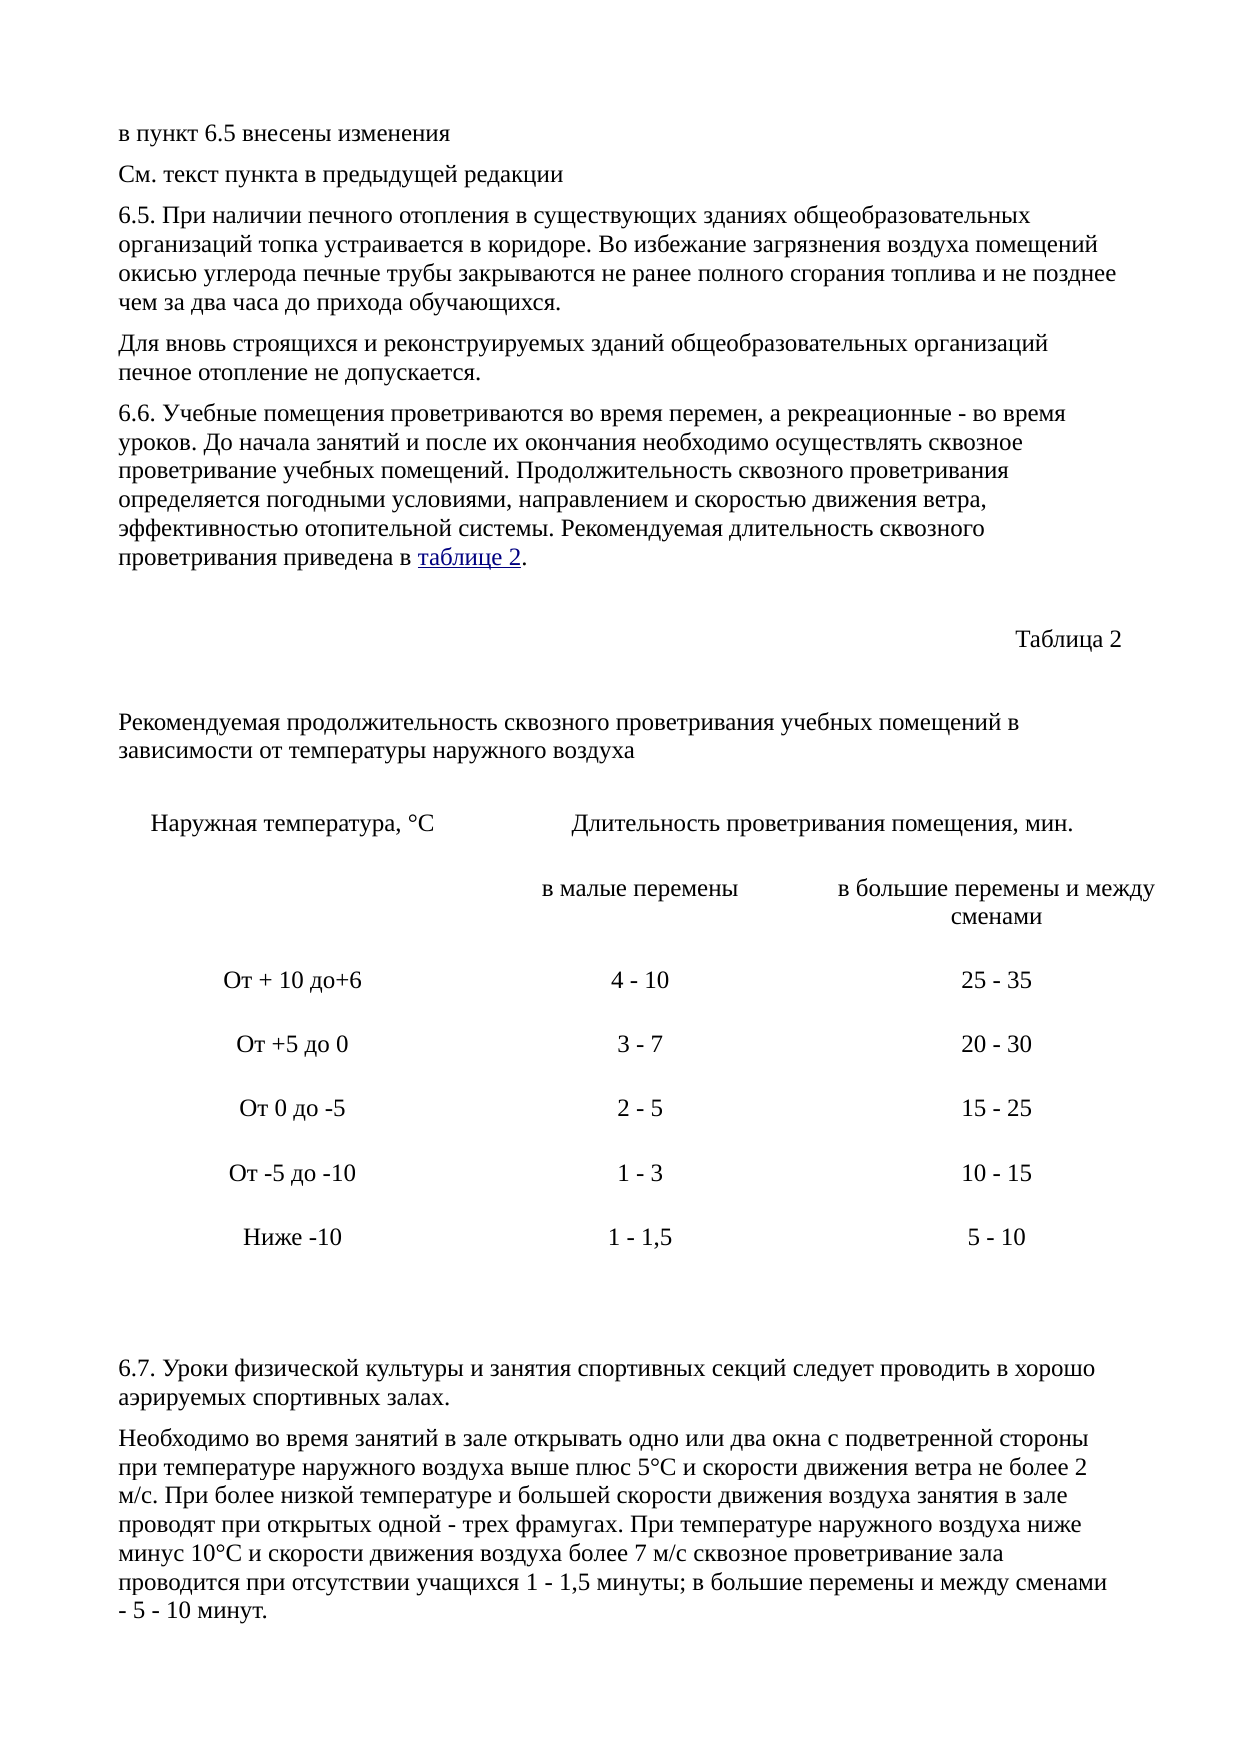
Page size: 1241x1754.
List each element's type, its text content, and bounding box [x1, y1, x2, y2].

text 6.6. Учебные помещения проветриваются во время перемен, а рекреационные - во время уроков. До начала занятий и после их окончания необходимо осуществлять сквозное проветривание учебных помещений. Продолжительность сквозного проветривания определяется погодными условиями, направлением и скоростью движения ветра, эффективностью отопительной системы. Рекомендуемая длительность сквозного проветривания приведена в таблице 2. [118, 398, 1122, 571]
text в пункт 6.5 внесены изменения [118, 118, 1122, 147]
table_cell 1 - 3 [466, 1155, 813, 1219]
table_cell 2 - 5 [466, 1091, 813, 1155]
table_header Наружная температура, °С [118, 806, 466, 962]
table_cell От -5 до -10 [118, 1155, 466, 1219]
table_cell 5 - 10 [814, 1219, 1179, 1283]
table_cell 1 - 1,5 [466, 1219, 813, 1283]
table_cell От +5 до 0 [118, 1027, 466, 1091]
table_cell От + 10 до+6 [118, 963, 466, 1027]
text 6.5. При наличии печного отопления в существующих зданиях общеобразовательных организаций топка устраивается в коридоре. Во избежание загрязнения воздуха помещений окисью углерода печные трубы закрываются не ранее полного сгорания топлива и не позднее чем за два часа до прихода обучающихся. [118, 201, 1122, 316]
table_cell в большие перемены и между сменами [814, 870, 1179, 962]
text 6.7. Уроки физической культуры и занятия спортивных секций следует проводить в хорошо аэрируемых спортивных залах. [118, 1353, 1122, 1410]
table_cell 3 - 7 [466, 1027, 813, 1091]
text Таблица 2 [118, 624, 1122, 653]
text Рекомендуемая продолжительность сквозного проветривания учебных помещений в зависимости от температуры наружного воздуха [118, 707, 1122, 764]
table_cell Ниже -10 [118, 1219, 466, 1283]
text См. текст пункта в предыдущей редакции [118, 159, 1122, 188]
text Необходимо во время занятий в зале открывать одно или два окна с подветренной стороны при температуре наружного воздуха выше плюс 5°С и скорости движения ветра не более 2 м/с. При более низкой температуре и большей скорости движения воздуха занятия в зале проводят при открытых одной - трех фрамугах. При температуре наружного воздуха ниже минус 10°С и скорости движения воздуха более 7 м/с сквозное проветривание зала проводится при отсутствии учащихся 1 - 1,5 минуты; в большие перемены и между сменами - 5 - 10 минут. [118, 1423, 1122, 1624]
table_cell 10 - 15 [814, 1155, 1179, 1219]
table_cell От 0 до -5 [118, 1091, 466, 1155]
table_cell 25 - 35 [814, 963, 1179, 1027]
table_cell 15 - 25 [814, 1091, 1179, 1155]
table_cell 4 - 10 [466, 963, 813, 1027]
text Для вновь строящихся и реконструируемых зданий общеобразовательных организаций печное отопление не допускается. [118, 328, 1122, 386]
table_header Длительность проветривания помещения, мин. [466, 806, 1179, 870]
table_cell в малые перемены [466, 870, 813, 962]
table_cell 20 - 30 [814, 1027, 1179, 1091]
